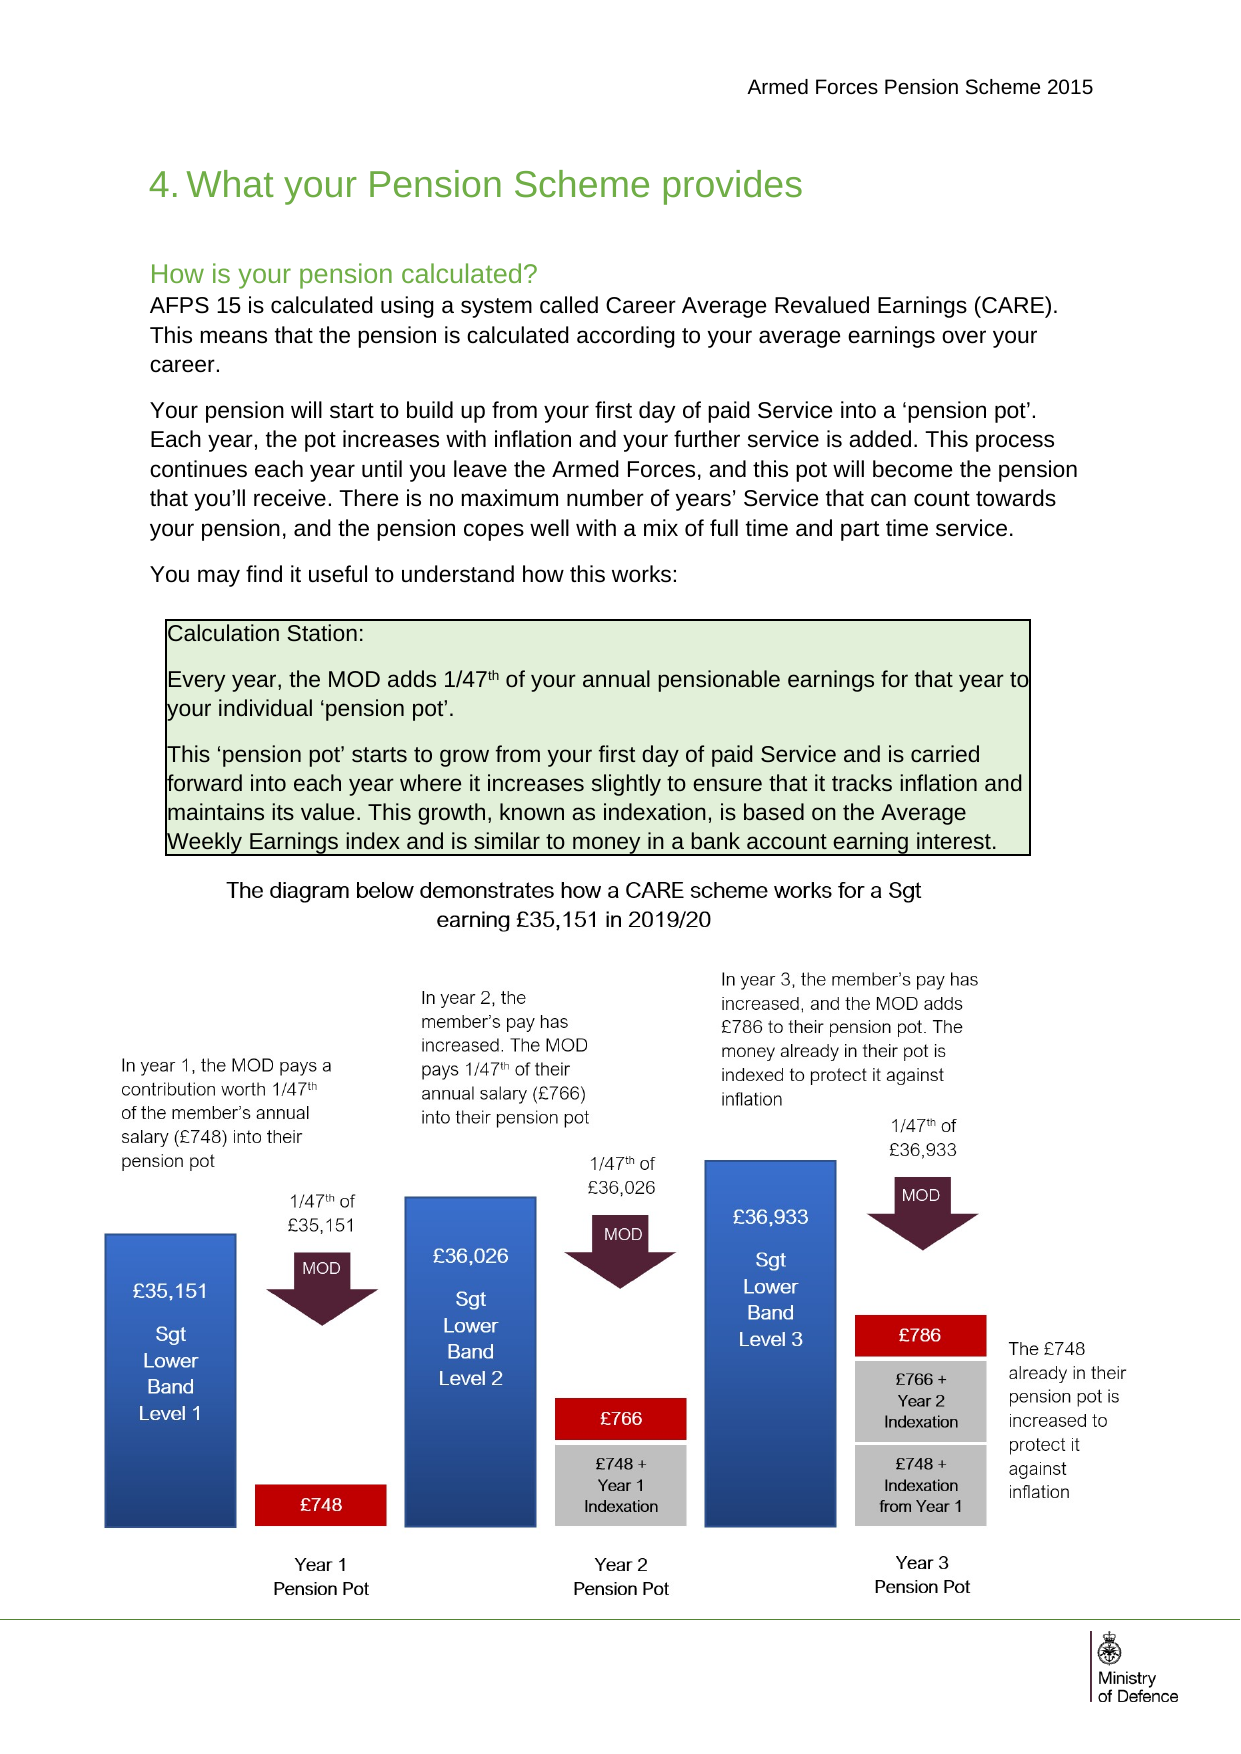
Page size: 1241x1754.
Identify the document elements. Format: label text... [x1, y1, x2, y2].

text Calculation Station: [167, 621, 1029, 647]
text How is your pension calculated? [149, 258, 1094, 289]
text AFPS 15 is calculated using a system called Career Average Revalued Earnings (CARE). This means that the pension is calculated according to your average earnings over your career. [149, 292, 1091, 378]
text This ‘pension pot’ starts to grow from your first day of paid Service and is carried forward into each year where it increases slightly to ensure that it tracks inflation and maintains its value. This growth, known as indexation, is based on the Average Weekly Earnings index and is similar to money in a bank account earning interest. [167, 740, 1029, 854]
subtitle What your Pension Scheme provides [148, 162, 1167, 205]
text Every year, the MOD adds 1/47th of your annual pensionable earnings for that year to your individual ‘pension pot’. [167, 665, 1029, 722]
text Your pension will start to build up from your first day of paid Service into a ‘pension pot’. Each year, the pot increases with inflation and your further service is added. This process continues each year until you leave the Armed Forces, and this pot will become the pension that you’ll receive. There is no maximum number of years’ Service that can count towards your pension, and the pension copes well with a mix of full time and part time service. [149, 397, 1091, 541]
text You may find it useful to understand how this works: [149, 561, 1091, 588]
